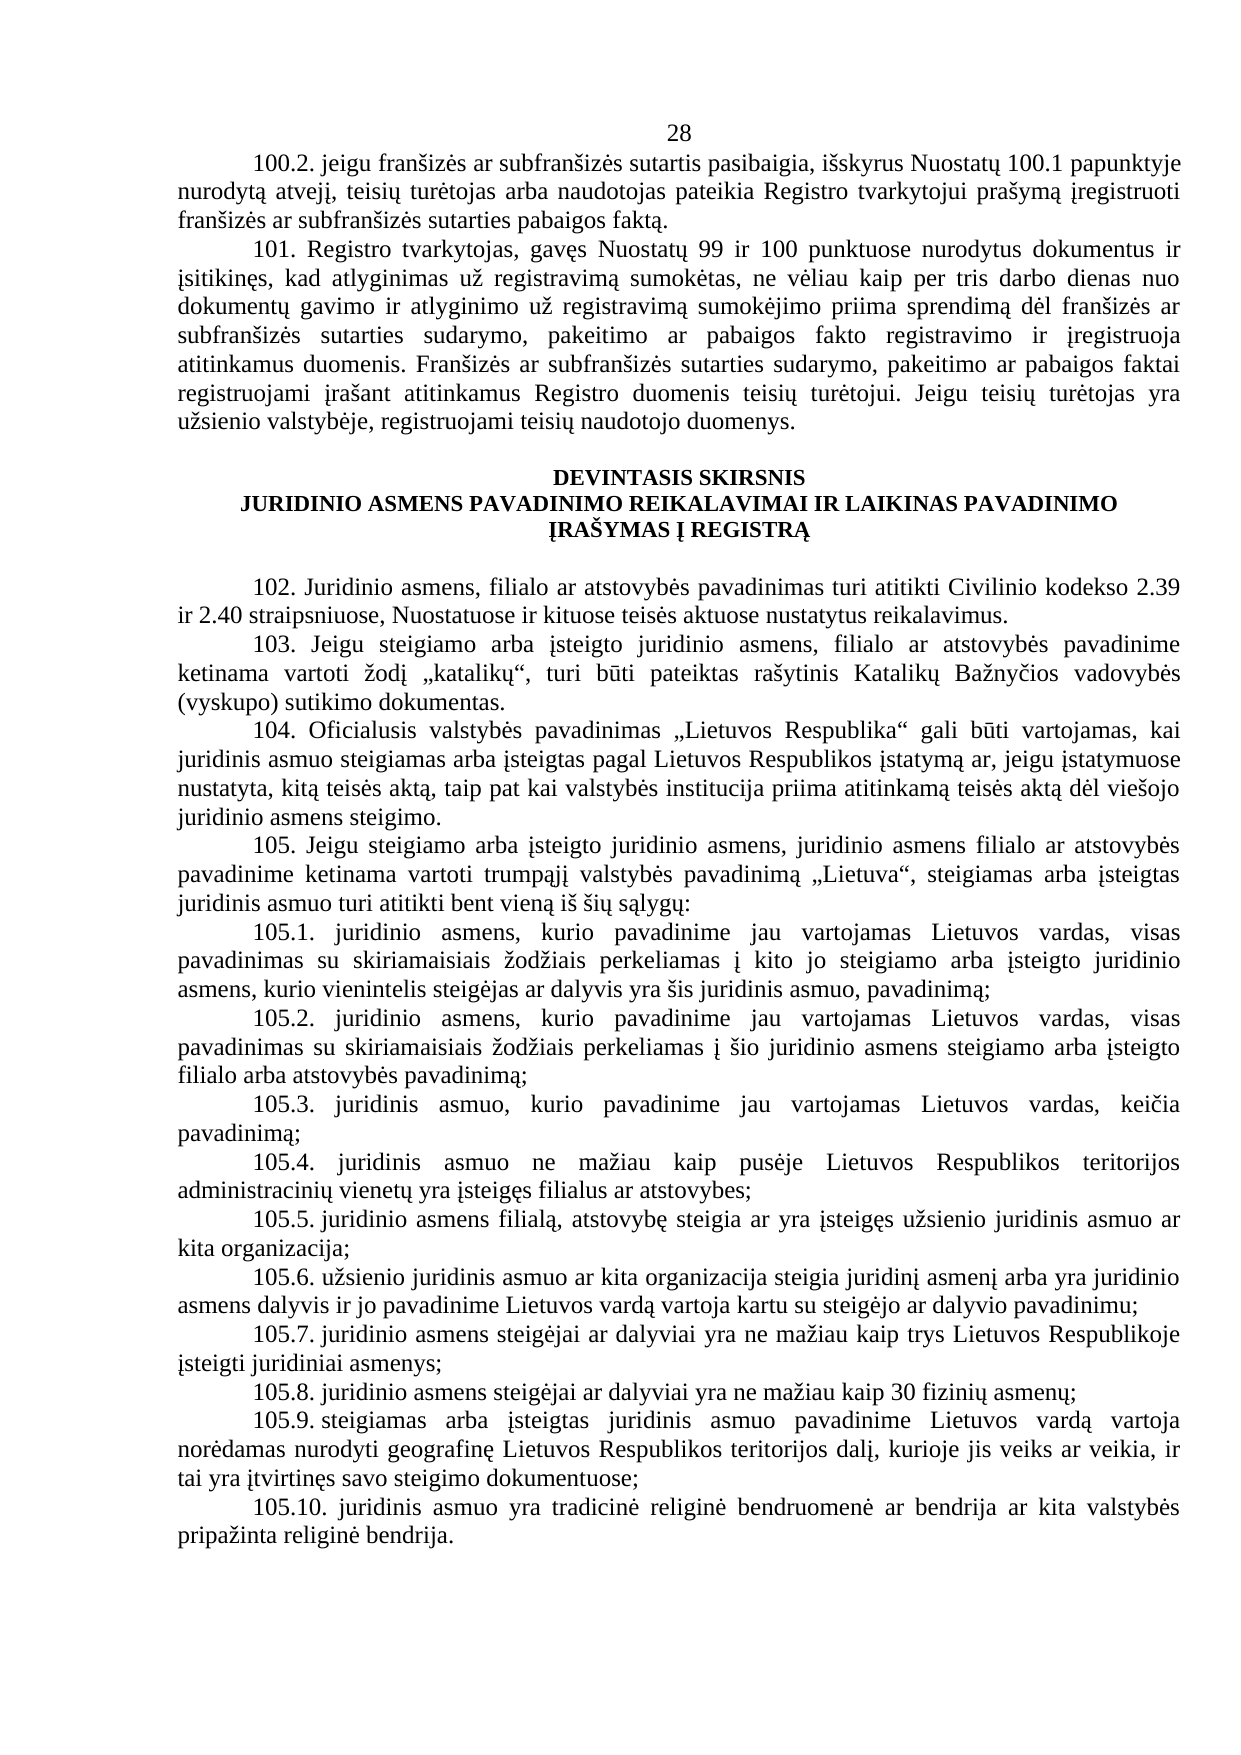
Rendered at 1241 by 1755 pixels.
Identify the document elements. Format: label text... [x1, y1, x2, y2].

text 100.2. jeigu franšizės ar subfranšizės sutartis pasibaigia, išskyrus Nuostatų 100.1 papunktyje nurodytą atvejį, teisių turėtojas arba naudotojas pateikia Registro tvarkytojui prašymą įregistruoti franšizės ar subfranšizės sutarties pabaigos faktą. [177, 148, 1181, 234]
text 105.2. juridinio asmens, kurio pavadinime jau vartojamas Lietuvos vardas, visas pavadinimas su skiriamaisiais žodžiais perkeliamas į šio juridinio asmens steigiamo arba įsteigto filialo arba atstovybės pavadinimą; [177, 1003, 1181, 1089]
text DEVINTASIS SKIRSNIS [177, 464, 1181, 490]
text 103. Jeigu steigiamo arba įsteigto juridinio asmens, filialo ar atstovybės pavadinime ketinama vartoti žodį „katalikų“, turi būti pateiktas rašytinis Katalikų Bažnyčios vadovybės (vyskupo) sutikimo dokumentas. [177, 629, 1181, 715]
text 105.9. steigiamas arba įsteigtas juridinis asmuo pavadinime Lietuvos vardą vartoja norėdamas nurodyti geografinę Lietuvos Respublikos teritorijos dalį, kurioje jis veiks ar veikia, ir tai yra įtvirtinęs savo steigimo dokumentuose; [177, 1405, 1181, 1492]
text JURIDINIO ASMENS PAVADINIMO REIKALAVIMAI IR LAIKINAS PAVADINIMO ĮRAŠYMAS Į REGISTRĄ [177, 490, 1181, 543]
text 102. Juridinio asmens, filialo ar atstovybės pavadinimas turi atitikti Civilinio kodekso 2.39 ir 2.40 straipsniuose, Nuostatuose ir kituose teisės aktuose nustatytus reikalavimus. [177, 572, 1181, 629]
text 105.6. užsienio juridinis asmuo ar kita organizacija steigia juridinį asmenį arba yra juridinio asmens dalyvis ir jo pavadinime Lietuvos vardą vartoja kartu su steigėjo ar dalyvio pavadinimu; [177, 1262, 1181, 1319]
text 105.10. juridinis asmuo yra tradicinė religinė bendruomenė ar bendrija ar kita valstybės pripažinta religinė bendrija. [177, 1492, 1181, 1549]
text 105.7. juridinio asmens steigėjai ar dalyviai yra ne mažiau kaip trys Lietuvos Respublikoje įsteigti juridiniai asmenys; [177, 1319, 1181, 1377]
text 105.5. juridinio asmens filialą, atstovybę steigia ar yra įsteigęs užsienio juridinis asmuo ar kita organizacija; [177, 1204, 1181, 1262]
text 105.1. juridinio asmens, kurio pavadinime jau vartojamas Lietuvos vardas, visas pavadinimas su skiriamaisiais žodžiais perkeliamas į kito jo steigiamo arba įsteigto juridinio asmens, kurio vienintelis steigėjas ar dalyvis yra šis juridinis asmuo, pavadinimą; [177, 917, 1181, 1003]
text 105.8. juridinio asmens steigėjai ar dalyviai yra ne mažiau kaip 30 fizinių asmenų; [177, 1377, 1181, 1405]
text 105.3. juridinis asmuo, kurio pavadinime jau vartojamas Lietuvos vardas, keičia pavadinimą; [177, 1089, 1181, 1147]
text 105. Jeigu steigiamo arba įsteigto juridinio asmens, juridinio asmens filialo ar atstovybės pavadinime ketinama vartoti trumpąjį valstybės pavadinimą „Lietuva“, steigiamas arba įsteigtas juridinis asmuo turi atitikti bent vieną iš šių sąlygų: [177, 830, 1181, 917]
text 104. Oficialusis valstybės pavadinimas „Lietuvos Respublika“ gali būti vartojamas, kai juridinis asmuo steigiamas arba įsteigtas pagal Lietuvos Respublikos įstatymą ar, jeigu įstatymuose nustatyta, kitą teisės aktą, taip pat kai valstybės institucija priima atitinkamą teisės aktą dėl viešojo juridinio asmens steigimo. [177, 715, 1181, 830]
text 101. Registro tvarkytojas, gavęs Nuostatų 99 ir 100 punktuose nurodytus dokumentus ir įsitikinęs, kad atlyginimas už registravimą sumokėtas, ne vėliau kaip per tris darbo dienas nuo dokumentų gavimo ir atlyginimo už registravimą sumokėjimo priima sprendimą dėl franšizės ar subfranšizės sutarties sudarymo, pakeitimo ar pabaigos fakto registravimo ir įregistruoja atitinkamus duomenis. Franšizės ar subfranšizės sutarties sudarymo, pakeitimo ar pabaigos faktai registruojami įrašant atitinkamus Registro duomenis teisių turėtojui. Jeigu teisių turėtojas yra užsienio valstybėje, registruojami teisių naudotojo duomenys. [177, 234, 1181, 435]
text 105.4. juridinis asmuo ne mažiau kaip pusėje Lietuvos Respublikos teritorijos administracinių vienetų yra įsteigęs filialus ar atstovybes; [177, 1147, 1181, 1204]
